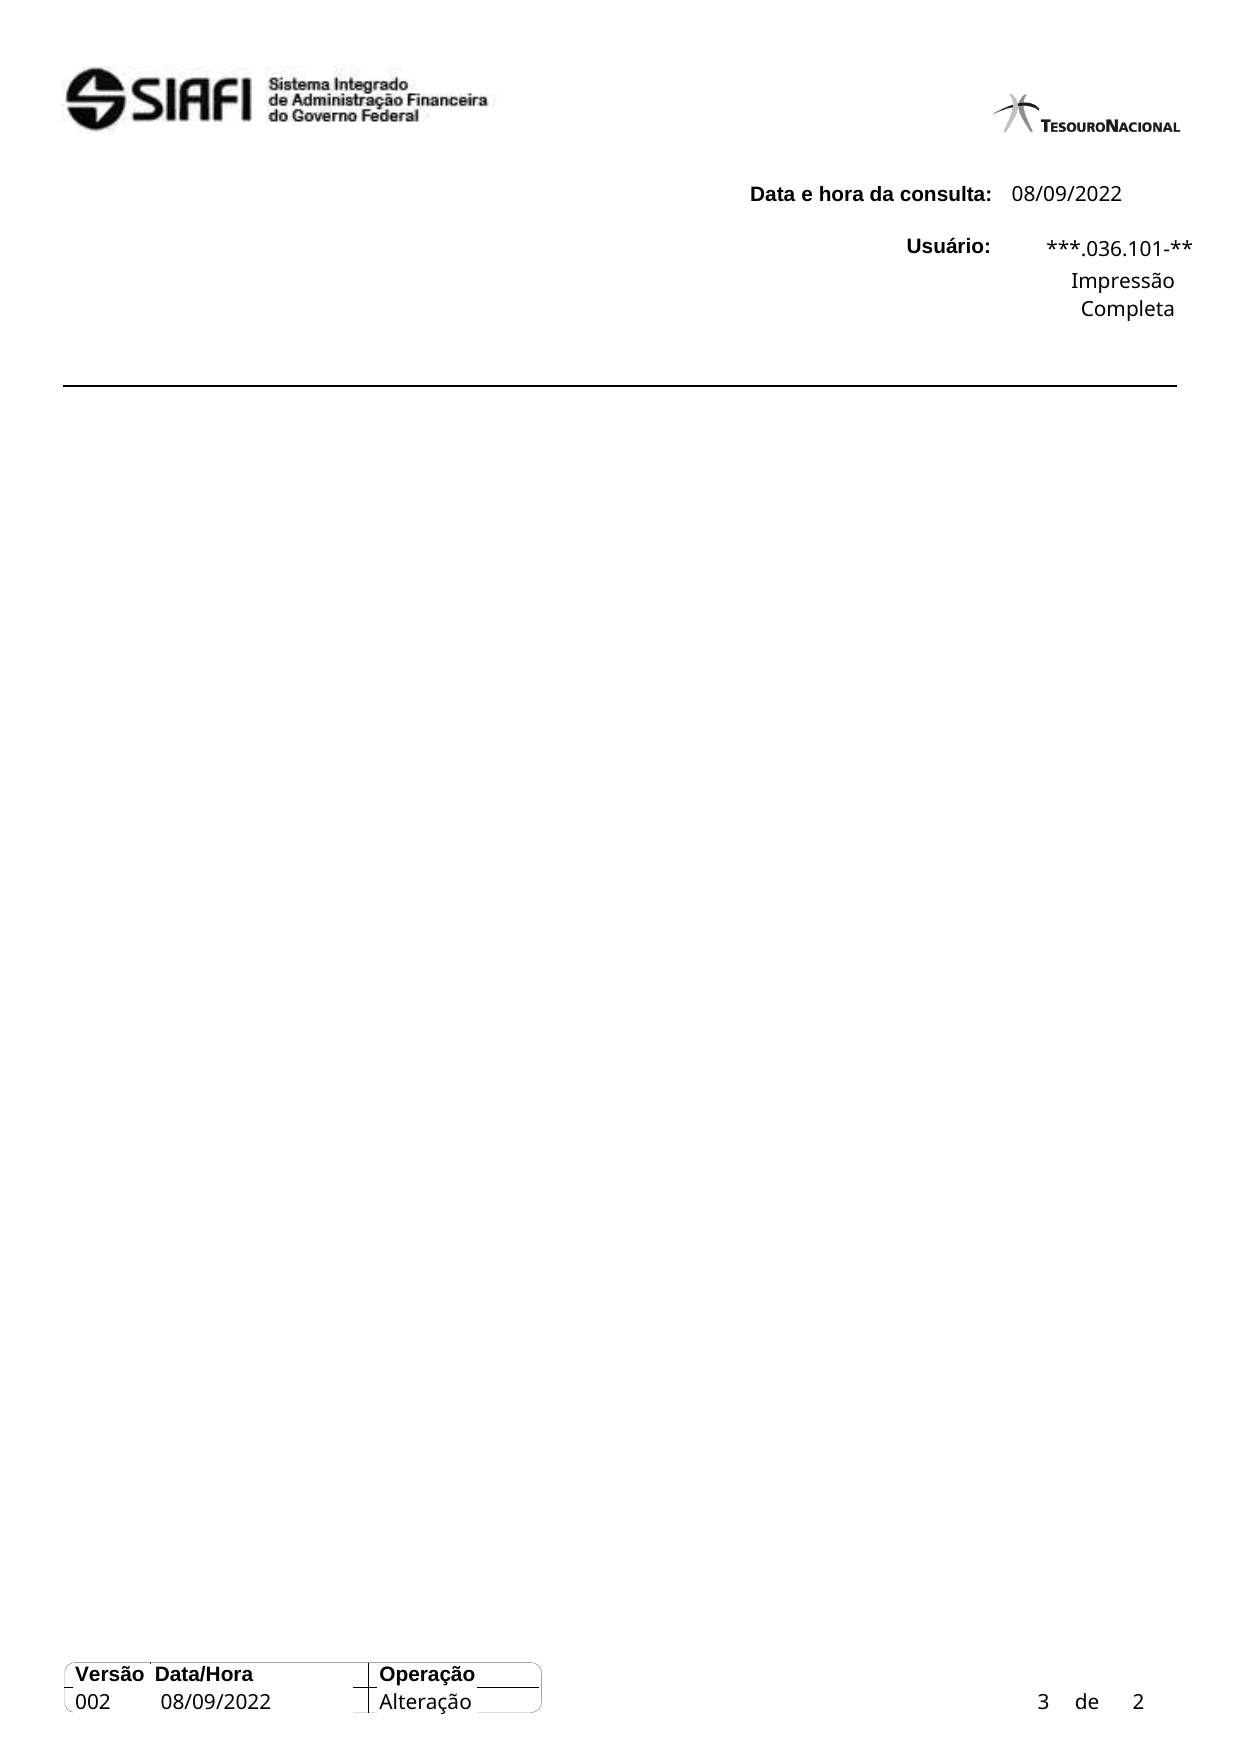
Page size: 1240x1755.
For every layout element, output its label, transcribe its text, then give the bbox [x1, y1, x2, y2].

text Impressão Completa [995, 266, 1175, 323]
subtitle Usuário: [58, 234, 991, 258]
text ***.036.101-** [1046, 234, 1239, 263]
